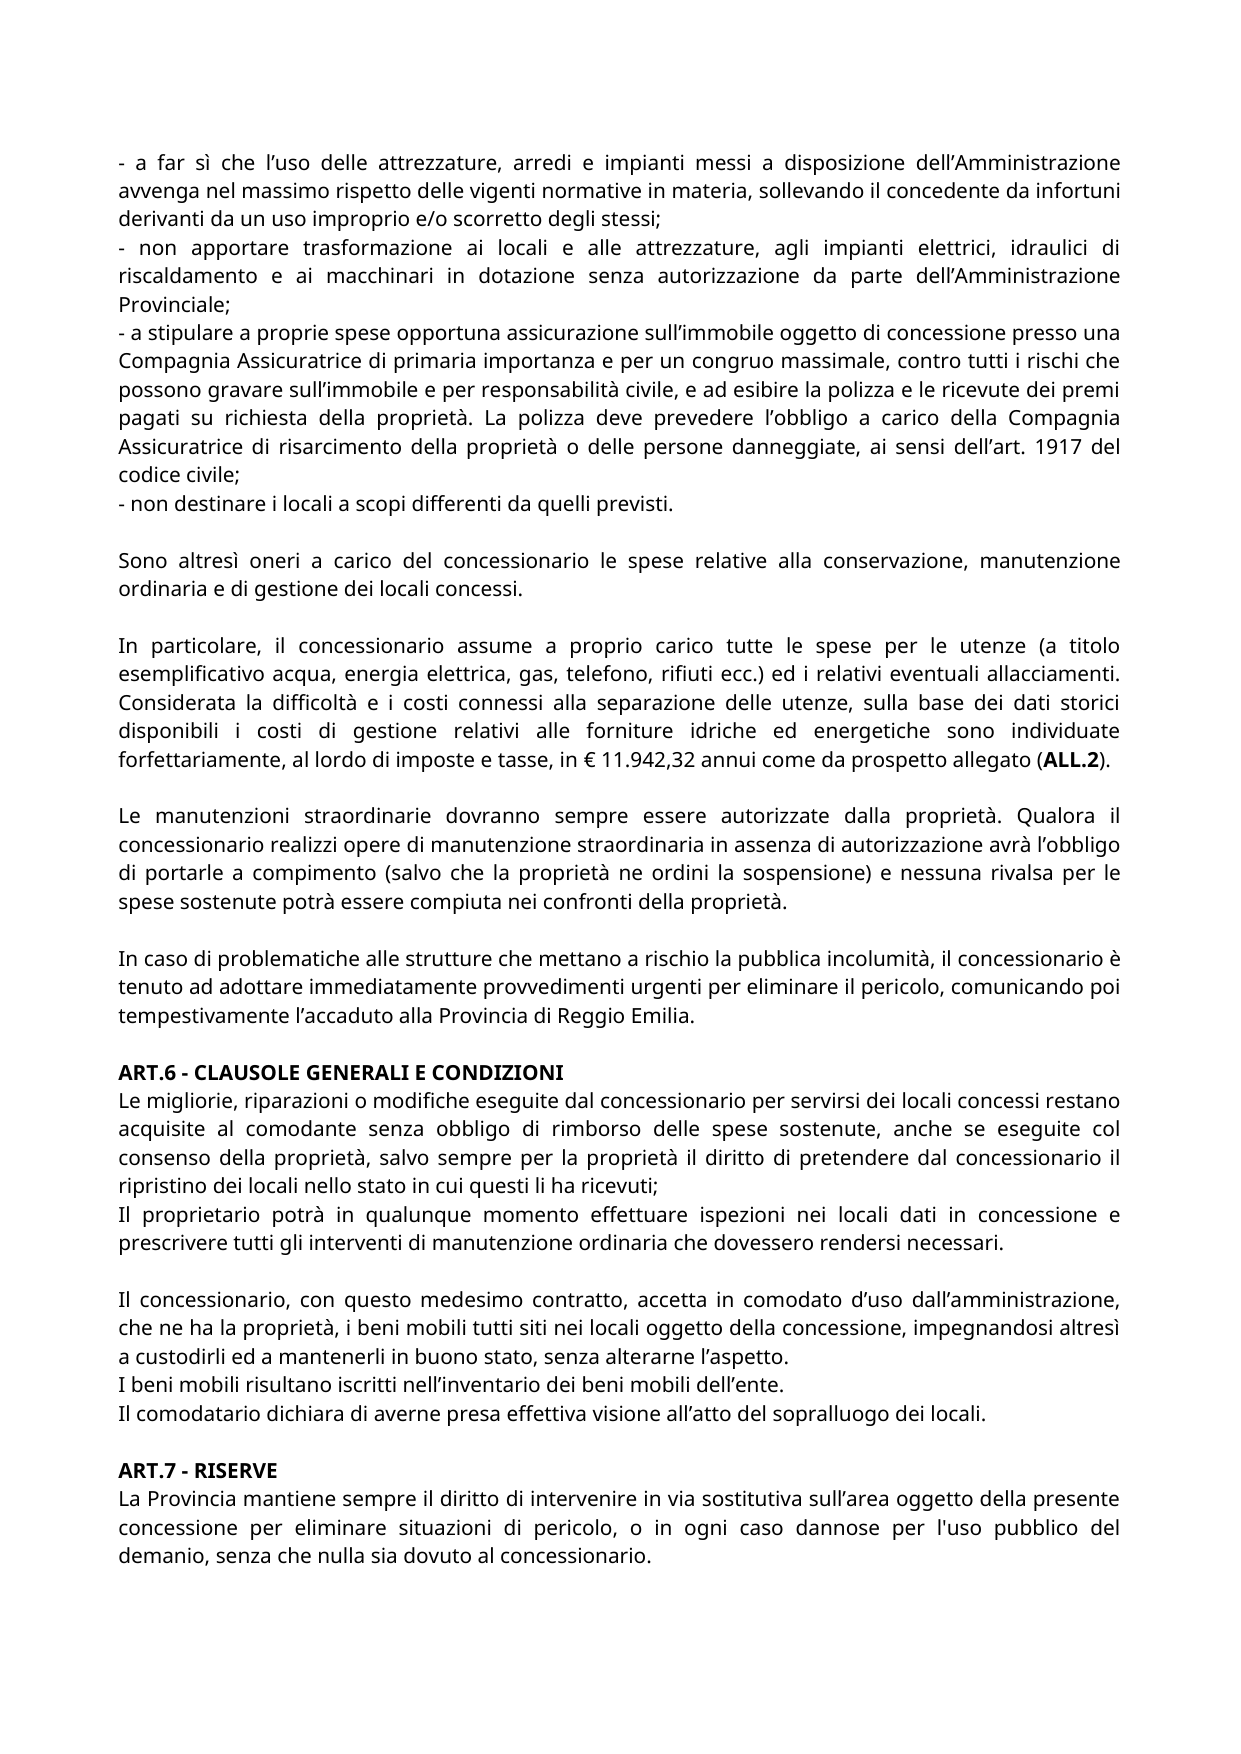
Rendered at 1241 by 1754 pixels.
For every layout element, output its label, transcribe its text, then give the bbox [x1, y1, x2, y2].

text - non apportare trasformazione ai locali e alle attrezzature, agli impianti elettrici, idraulici di riscaldamento e ai macchinari in dotazione senza autorizzazione da parte dell’Amministrazione Provinciale; [118, 233, 1122, 318]
text La Provincia mantiene sempre il diritto di intervenire in via sostitutiva sull’area oggetto della presente concessione per eliminare situazioni di pericolo, o in ogni caso dannose per l'uso pubblico del demanio, senza che nulla sia dovuto al concessionario. [118, 1484, 1122, 1569]
text - a far sì che l’uso delle attrezzature, arredi e impianti messi a disposizione dell’Amministrazione avvenga nel massimo rispetto delle vigenti normative in materia, sollevando il concedente da infortuni derivanti da un uso improprio e/o scorretto degli stessi; [118, 148, 1122, 233]
text Il proprietario potrà in qualunque momento effettuare ispezioni nei locali dati in concessione e prescrivere tutti gli interventi di manutenzione ordinaria che dovessero rendersi necessari. [118, 1200, 1122, 1257]
text Le migliorie, riparazioni o modifiche eseguite dal concessionario per servirsi dei locali concessi restano acquisite al comodante senza obbligo di rimborso delle spese sostenute, anche se eseguite col consenso della proprietà, salvo sempre per la proprietà il diritto di pretendere dal concessionario il ripristino dei locali nello stato in cui questi li ha ricevuti; [118, 1086, 1122, 1200]
text I beni mobili risultano iscritti nell’inventario dei beni mobili dell’ente. [118, 1370, 1122, 1399]
text Sono altresì oneri a carico del concessionario le spese relative alla conservazione, manutenzione ordinaria e di gestione dei locali concessi. [118, 546, 1122, 603]
text - a stipulare a proprie spese opportuna assicurazione sull’immobile oggetto di concessione presso una Compagnia Assicuratrice di primaria importanza e per un congruo massimale, contro tutti i rischi che possono gravare sull’immobile e per responsabilità civile, e ad esibire la polizza e le ricevute dei premi pagati su richiesta della proprietà. La polizza deve prevedere l’obbligo a carico della Compagnia Assicuratrice di risarcimento della proprietà o delle persone danneggiate, ai sensi dell’art. 1917 del codice civile; [118, 318, 1122, 489]
text In caso di problematiche alle strutture che mettano a rischio la pubblica incolumità, il concessionario è tenuto ad adottare immediatamente provvedimenti urgenti per eliminare il pericolo, comunicando poi tempestivamente l’accaduto alla Provincia di Reggio Emilia. [118, 944, 1122, 1029]
text Le manutenzioni straordinarie dovranno sempre essere autorizzate dalla proprietà. Qualora il concessionario realizzi opere di manutenzione straordinaria in assenza di autorizzazione avrà l’obbligo di portarle a compimento (salvo che la proprietà ne ordini la sospensione) e nessuna rivalsa per le spese sostenute potrà essere compiuta nei confronti della proprietà. [118, 802, 1122, 915]
text ART.7 - RISERVE [118, 1456, 1122, 1484]
text ART.6 - CLAUSOLE GENERALI E CONDIZIONI [118, 1058, 1122, 1086]
text Il concessionario, con questo medesimo contratto, accetta in comodato d’uso dall’amministrazione, che ne ha la proprietà, i beni mobili tutti siti nei locali oggetto della concessione, impegnandosi altresì a custodirli ed a mantenerli in buono stato, senza alterarne l’aspetto. [118, 1285, 1122, 1370]
text - non destinare i locali a scopi differenti da quelli previsti. [118, 489, 1122, 517]
text In particolare, il concessionario assume a proprio carico tutte le spese per le utenze (a titolo esemplificativo acqua, energia elettrica, gas, telefono, rifiuti ecc.) ed i relativi eventuali allacciamenti. Considerata la difficoltà e i costi connessi alla separazione delle utenze, sulla base dei dati storici disponibili i costi di gestione relativi alle forniture idriche ed energetiche sono individuate forfettariamente, al lordo di imposte e tasse, in € 11.942,32 annui come da prospetto allegato (ALL.2). [118, 631, 1122, 773]
text Il comodatario dichiara di averne presa effettiva visione all’atto del sopralluogo dei locali. [118, 1399, 1122, 1427]
